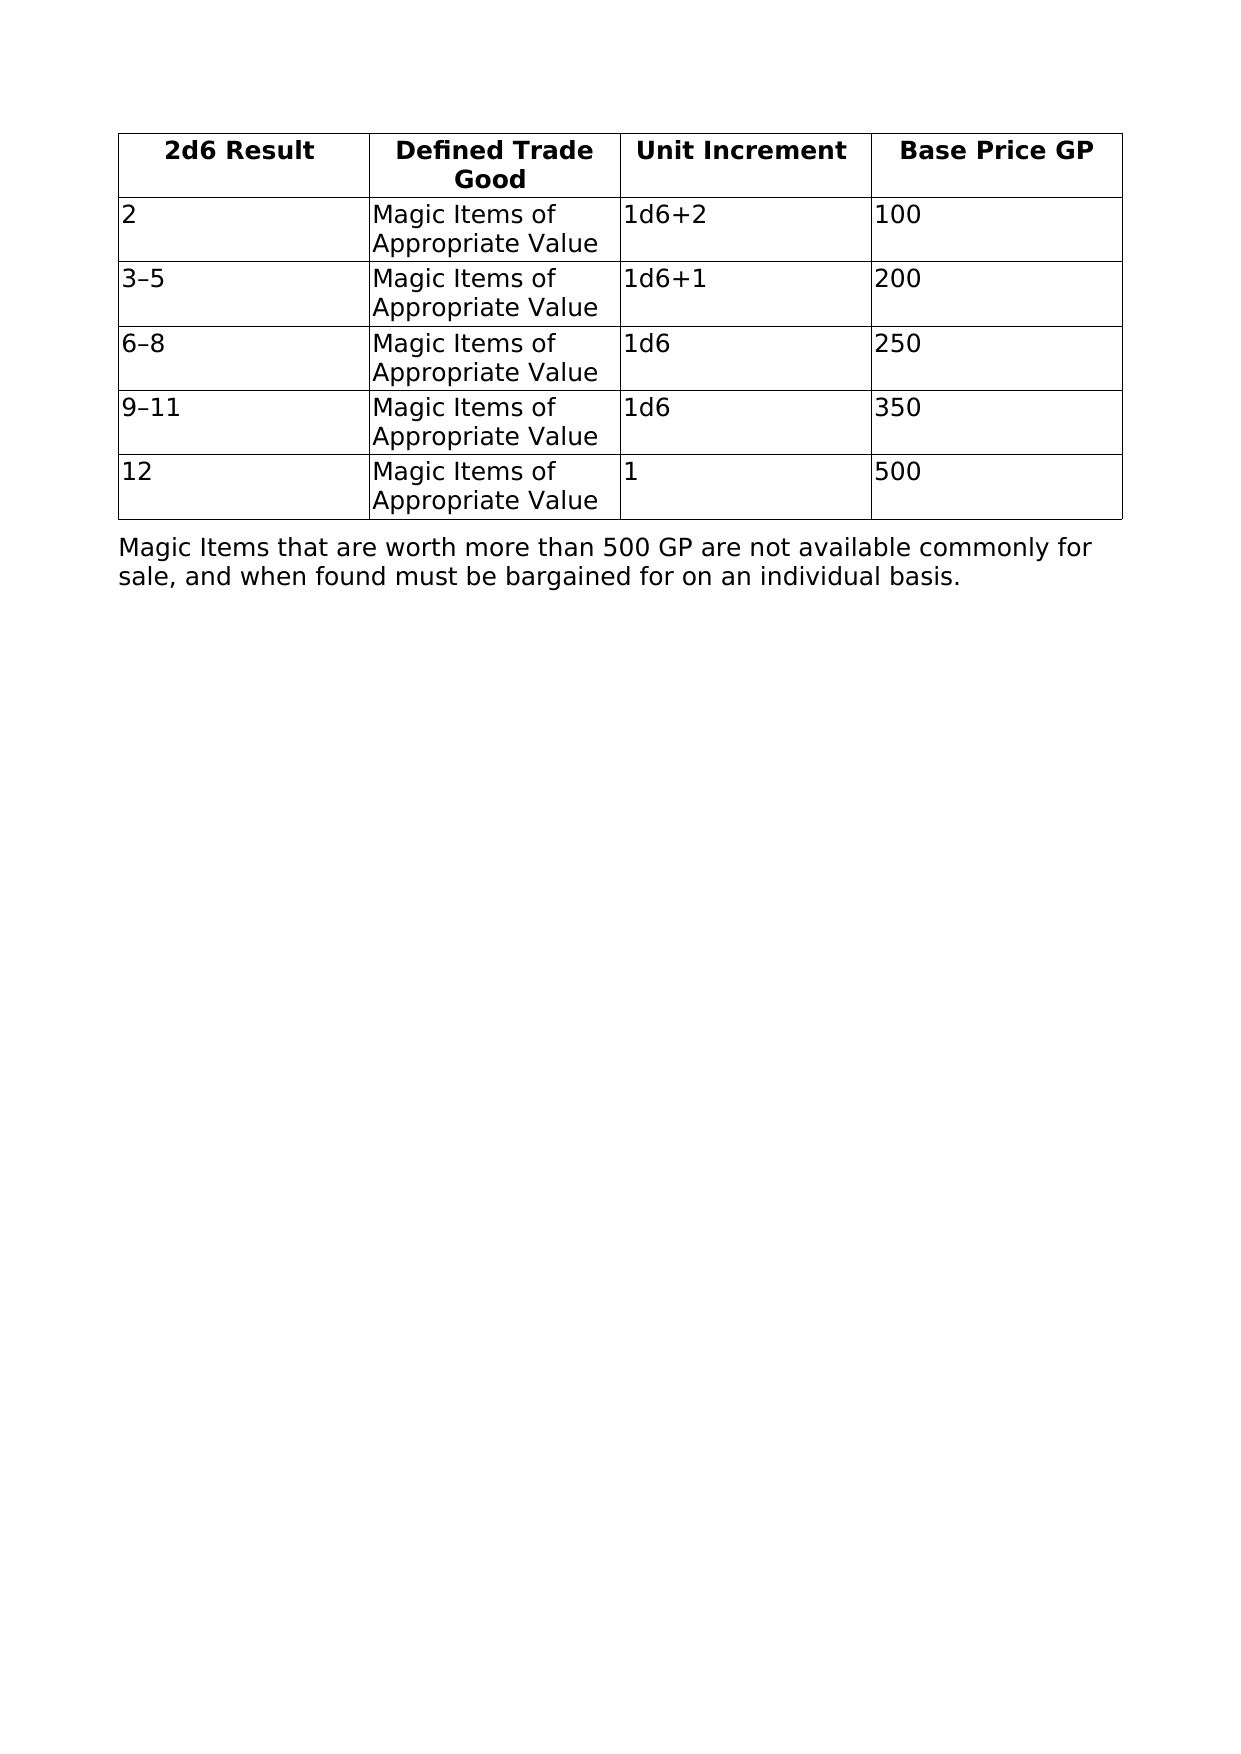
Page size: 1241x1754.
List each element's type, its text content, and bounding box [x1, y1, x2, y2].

table_cell 1d6 [621, 391, 871, 454]
table_cell Magic Items of Appropriate Value [370, 198, 620, 261]
table_cell Magic Items of Appropriate Value [370, 391, 620, 454]
table_header Base Price GP [872, 134, 1122, 197]
table_cell 1d6+2 [621, 198, 871, 261]
table_cell Magic Items of Appropriate Value [370, 327, 620, 390]
table_header Defined Trade Good [370, 134, 620, 197]
table_cell Magic Items of Appropriate Value [370, 455, 620, 518]
table_cell 6–8 [119, 327, 369, 390]
table_cell 200 [872, 262, 1122, 326]
table_cell 1d6+1 [621, 262, 871, 326]
table_cell 9–11 [119, 391, 369, 454]
table_cell 1d6 [621, 327, 871, 390]
text Magic Items that are worth more than 500 GP are not available commonly for sale, and when found must be bargained for on an individual basis. [118, 533, 1122, 592]
table_cell 2 [119, 198, 369, 261]
table_cell 100 [872, 198, 1122, 261]
table_cell 1 [621, 455, 871, 518]
table_cell 250 [872, 327, 1122, 390]
table_cell Magic Items of Appropriate Value [370, 262, 620, 326]
table_header 2d6 Result [119, 134, 369, 197]
table_cell 350 [872, 391, 1122, 454]
table_cell 3–5 [119, 262, 369, 326]
table_cell 500 [872, 455, 1122, 518]
table_header Unit Increment [621, 134, 871, 197]
table_cell 12 [119, 455, 369, 518]
